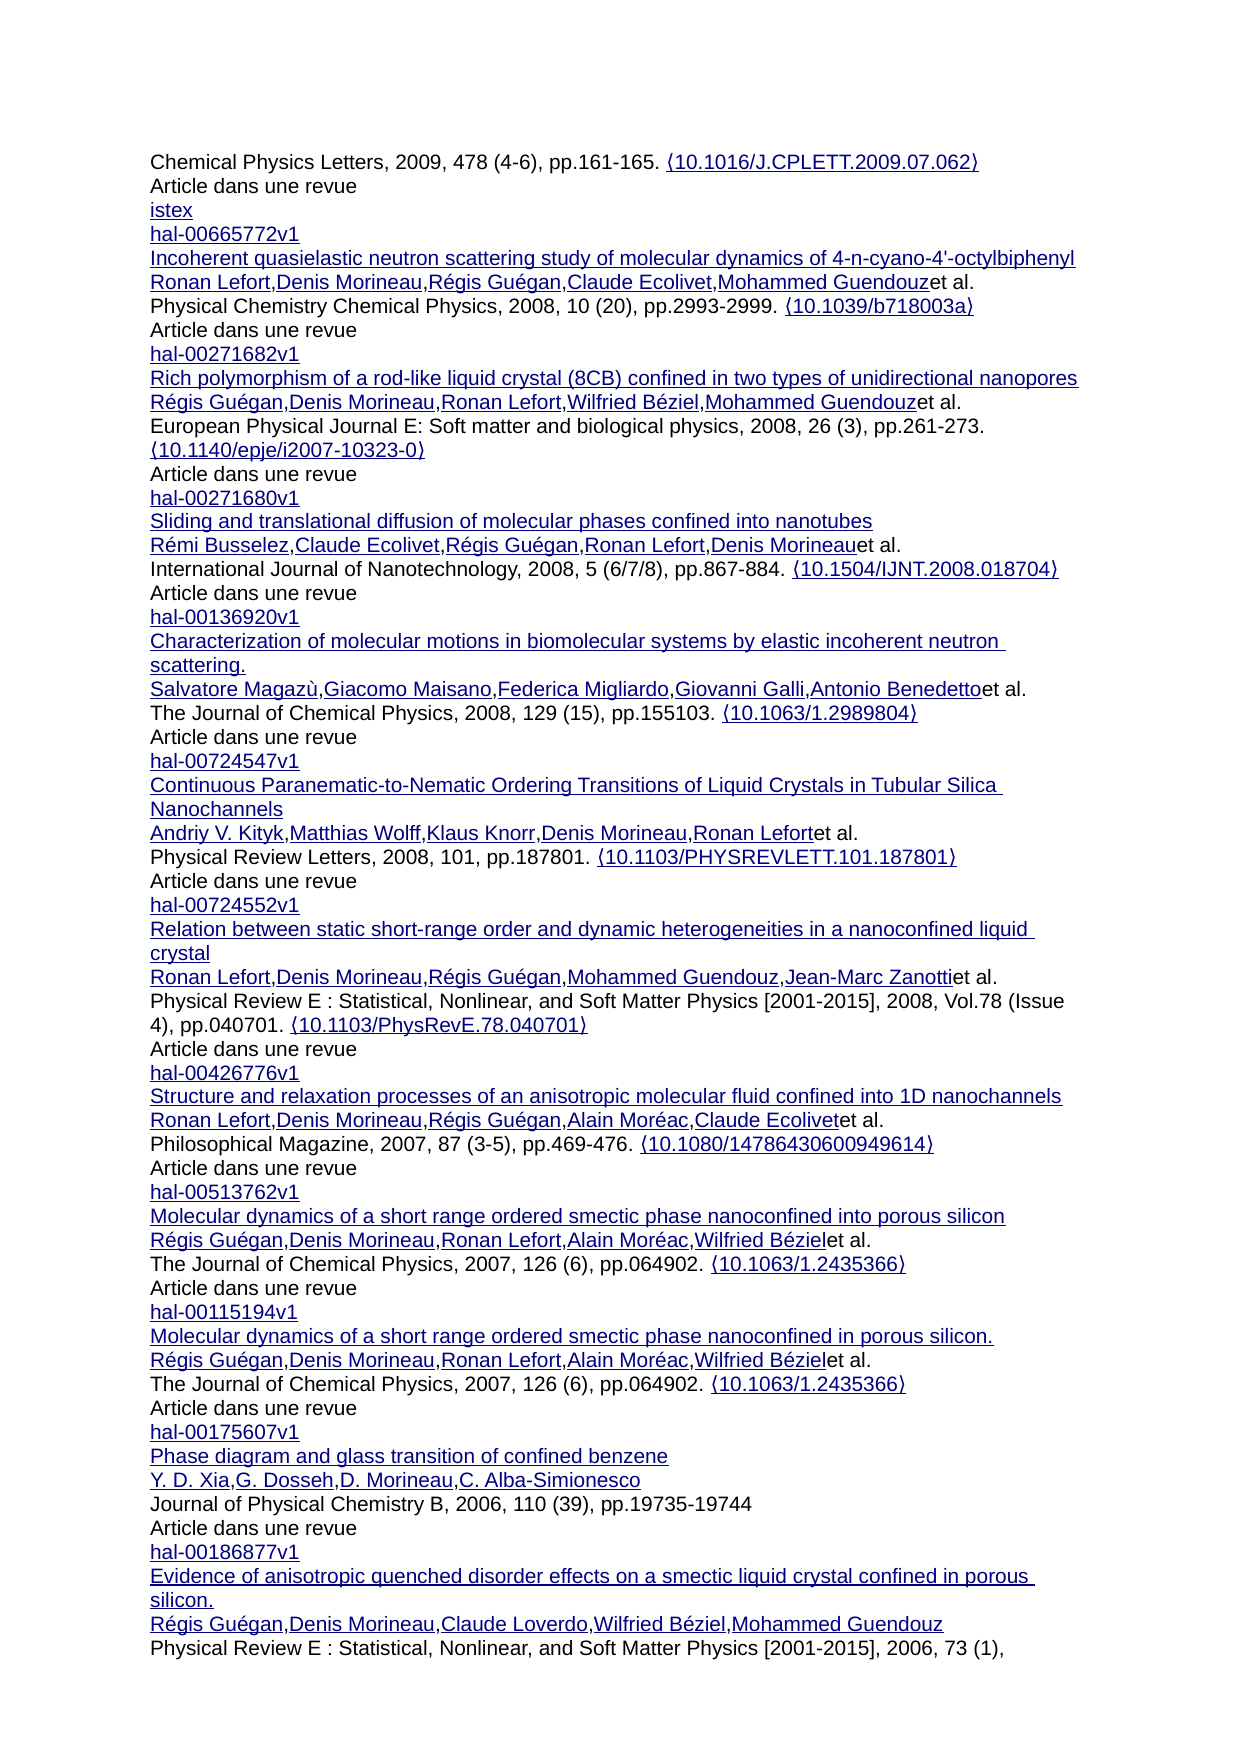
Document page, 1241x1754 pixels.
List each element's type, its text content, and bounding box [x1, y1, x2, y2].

table_cell Molecular dynamics of a short range ordered smectic phase nanoconfined into porous silicon Régis Guégan,Denis Morineau,Ronan Lefort,Alain Moréac,Wilfried Bézielet al. The Journal of Chemical Physics, 2007, 126 (6), pp.064902. ⟨10.1063/1.2435366⟩ Article dans une revue hal-00115194v1 [150, 1204, 1090, 1324]
table_cell Characterization of molecular motions in biomolecular systems by elastic incoherent neutron scattering. Salvatore Magazù,Giacomo Maisano,Federica Migliardo,Giovanni Galli,Antonio Benedettoet al. The Journal of Chemical Physics, 2008, 129 (15), pp.155103. ⟨10.1063/1.2989804⟩ Article dans une revue hal-00724547v1 [150, 629, 1090, 773]
table_cell Sliding and translational diffusion of molecular phases confined into nanotubes Rémi Busselez,Claude Ecolivet,Régis Guégan,Ronan Lefort,Denis Morineauet al. International Journal of Nanotechnology, 2008, 5 (6/7/8), pp.867-884. ⟨10.1504/IJNT.2008.018704⟩ Article dans une revue hal-00136920v1 [150, 509, 1090, 629]
table_cell Relation between static short-range order and dynamic heterogeneities in a nanoconfined liquid crystal Ronan Lefort,Denis Morineau,Régis Guégan,Mohammed Guendouz,Jean-Marc Zanottiet al. Physical Review E : Statistical, Nonlinear, and Soft Matter Physics [2001-2015], 2008, Vol.78 (Issue 4), pp.040701. ⟨10.1103/PhysRevE.78.040701⟩ Article dans une revue hal-00426776v1 [150, 917, 1090, 1084]
table_cell Evidence of anisotropic quenched disorder effects on a smectic liquid crystal confined in porous silicon. Régis Guégan,Denis Morineau,Claude Loverdo,Wilfried Béziel,Mohammed Guendouz Physical Review E : Statistical, Nonlinear, and Soft Matter Physics [2001-2015], 2006, 73 (1), [150, 1564, 1090, 1659]
table_cell Chemical Physics Letters, 2009, 478 (4-6), pp.161-165. ⟨10.1016/J.CPLETT.2009.07.062⟩ Article dans une revue istex hal-00665772v1 [150, 150, 1090, 246]
table_cell Rich polymorphism of a rod-like liquid crystal (8CB) confined in two types of unidirectional nanopores Régis Guégan,Denis Morineau,Ronan Lefort,Wilfried Béziel,Mohammed Guendouzet al. European Physical Journal E: Soft matter and biological physics, 2008, 26 (3), pp.261-273. ⟨10.1140/epje/i2007-10323-0⟩ Article dans une revue hal-00271680v1 [150, 366, 1090, 509]
table_cell Molecular dynamics of a short range ordered smectic phase nanoconfined in porous silicon. Régis Guégan,Denis Morineau,Ronan Lefort,Alain Moréac,Wilfried Bézielet al. The Journal of Chemical Physics, 2007, 126 (6), pp.064902. ⟨10.1063/1.2435366⟩ Article dans une revue hal-00175607v1 [150, 1324, 1090, 1444]
table_cell Continuous Paranematic-to-Nematic Ordering Transitions of Liquid Crystals in Tubular Silica Nanochannels Andriy V. Kityk,Matthias Wolff,Klaus Knorr,Denis Morineau,Ronan Lefortet al. Physical Review Letters, 2008, 101, pp.187801. ⟨10.1103/PHYSREVLETT.101.187801⟩ Article dans une revue hal-00724552v1 [150, 773, 1090, 917]
table_cell Phase diagram and glass transition of confined benzene Y. D. Xia,G. Dosseh,D. Morineau,C. Alba-Simionesco Journal of Physical Chemistry B, 2006, 110 (39), pp.19735-19744 Article dans une revue hal-00186877v1 [150, 1444, 1090, 1563]
table_cell Incoherent quasielastic neutron scattering study of molecular dynamics of 4-n-cyano-4'-octylbiphenyl Ronan Lefort,Denis Morineau,Régis Guégan,Claude Ecolivet,Mohammed Guendouzet al. Physical Chemistry Chemical Physics, 2008, 10 (20), pp.2993-2999. ⟨10.1039/b718003a⟩ Article dans une revue hal-00271682v1 [150, 246, 1090, 366]
table_cell Structure and relaxation processes of an anisotropic molecular fluid confined into 1D nanochannels Ronan Lefort,Denis Morineau,Régis Guégan,Alain Moréac,Claude Ecolivetet al. Philosophical Magazine, 2007, 87 (3-5), pp.469-476. ⟨10.1080/14786430600949614⟩ Article dans une revue hal-00513762v1 [150, 1084, 1090, 1204]
